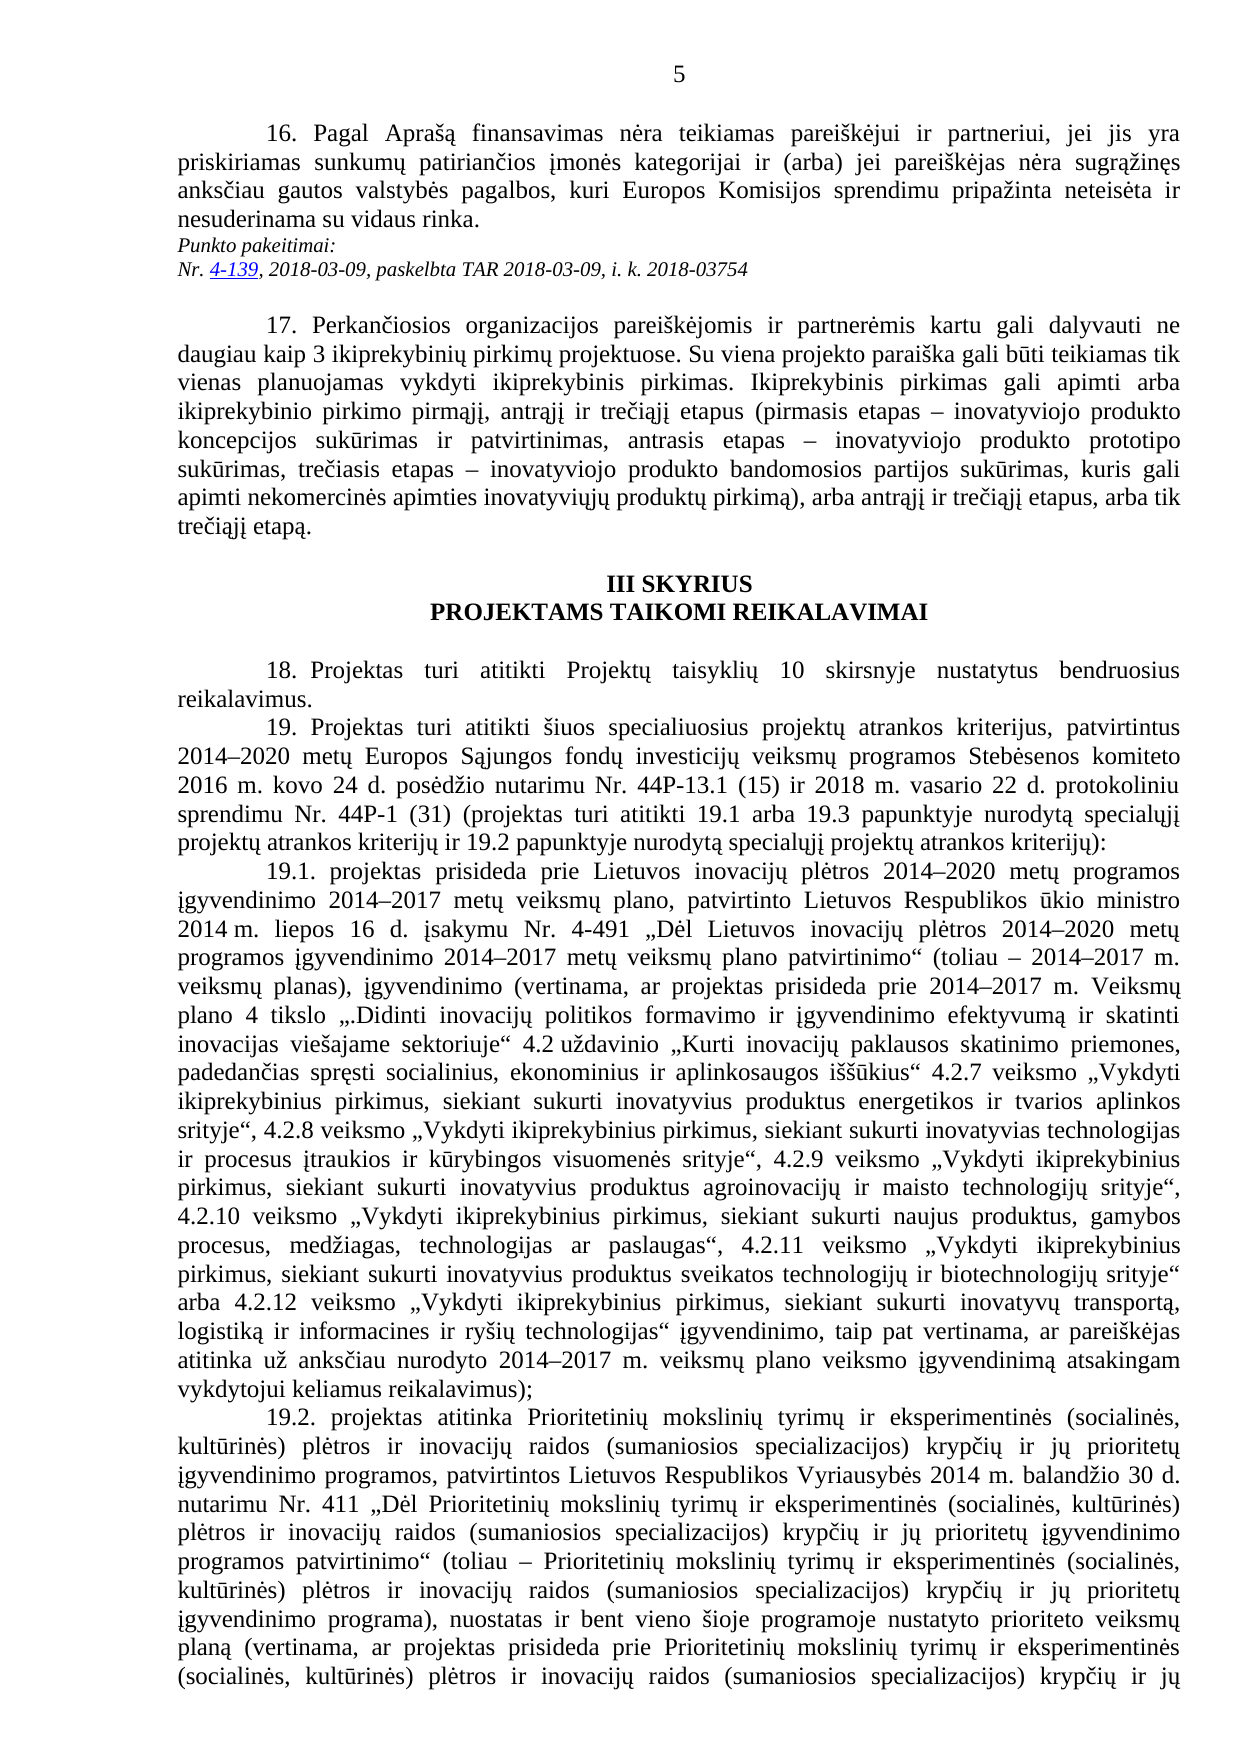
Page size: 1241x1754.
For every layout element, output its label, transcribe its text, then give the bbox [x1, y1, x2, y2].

text Punkto pakeitimai: [177, 233, 1181, 257]
text 17. Perkančiosios organizacijos pareiškėjomis ir partnerėmis kartu gali dalyvauti ne daugiau kaip 3 ikiprekybinių pirkimų projektuose. Su viena projekto paraiška gali būti teikiamas tik vienas planuojamas vykdyti ikiprekybinis pirkimas. Ikiprekybinis pirkimas gali apimti arba ikiprekybinio pirkimo pirmąjį, antrąjį ir trečiąjį etapus (pirmasis etapas – inovatyviojo produkto koncepcijos sukūrimas ir patvirtinimas, antrasis etapas – inovatyviojo produkto prototipo sukūrimas, trečiasis etapas – inovatyviojo produkto bandomosios partijos sukūrimas, kuris gali apimti nekomercinės apimties inovatyviųjų produktų pirkimą), arba antrąjį ir trečiąjį etapus, arba tik trečiąjį etapą. [177, 310, 1181, 540]
text 16. Pagal Aprašą finansavimas nėra teikiamas pareiškėjui ir partneriui, jei jis yra priskiriamas sunkumų patiriančios įmonės kategorijai ir (arba) jei pareiškėjas nėra sugrąžinęs anksčiau gautos valstybės pagalbos, kuri Europos Komisijos sprendimu pripažinta neteisėta ir nesuderinama su vidaus rinka. [177, 118, 1181, 233]
text PROJEKTAMS TAIKOMI REIKALAVIMAI [177, 597, 1181, 626]
text III SKYRIUS [177, 569, 1181, 597]
text 19.2. projektas atitinka Prioritetinių mokslinių tyrimų ir eksperimentinės (socialinės, kultūrinės) plėtros ir inovacijų raidos (sumaniosios specializacijos) krypčių ir jų prioritetų įgyvendinimo programos, patvirtintos Lietuvos Respublikos Vyriausybės 2014 m. balandžio 30 d. nutarimu Nr. 411 „Dėl Prioritetinių mokslinių tyrimų ir eksperimentinės (socialinės, kultūrinės) plėtros ir inovacijų raidos (sumaniosios specializacijos) krypčių ir jų prioritetų įgyvendinimo programos patvirtinimo“ (toliau – Prioritetinių mokslinių tyrimų ir eksperimentinės (socialinės, kultūrinės) plėtros ir inovacijų raidos (sumaniosios specializacijos) krypčių ir jų prioritetų įgyvendinimo programa), nuostatas ir bent vieno šioje programoje nustatyto prioriteto veiksmų planą (vertinama, ar projektas prisideda prie Prioritetinių mokslinių tyrimų ir eksperimentinės (socialinės, kultūrinės) plėtros ir inovacijų raidos (sumaniosios specializacijos) krypčių ir jų [177, 1402, 1181, 1690]
text 18. Projektas turi atitikti Projektų taisyklių 10 skirsnyje nustatytus bendruosius reikalavimus. [177, 655, 1181, 712]
text Nr. 4-139, 2018-03-09, paskelbta TAR 2018-03-09, i. k. 2018-03754 [177, 257, 1181, 281]
text 19. Projektas turi atitikti šiuos specialiuosius projektų atrankos kriterijus, patvirtintus 2014–2020 metų Europos Sąjungos fondų investicijų veiksmų programos Stebėsenos komiteto 2016 m. kovo 24 d. posėdžio nutarimu Nr. 44P-13.1 (15) ir 2018 m. vasario 22 d. protokoliniu sprendimu Nr. 44P-1 (31) (projektas turi atitikti 19.1 arba 19.3 papunktyje nurodytą specialųjį projektų atrankos kriterijų ir 19.2 papunktyje nurodytą specialųjį projektų atrankos kriterijų): [177, 712, 1181, 856]
text 19.1. projektas prisideda prie Lietuvos inovacijų plėtros 2014–2020 metų programos įgyvendinimo 2014–2017 metų veiksmų plano, patvirtinto Lietuvos Respublikos ūkio ministro 2014 m. liepos 16 d. įsakymu Nr. 4-491 „Dėl Lietuvos inovacijų plėtros 2014–2020 metų programos įgyvendinimo 2014–2017 metų veiksmų plano patvirtinimo“ (toliau – 2014–2017 m. veiksmų planas), įgyvendinimo (vertinama, ar projektas prisideda prie 2014–2017 m. Veiksmų plano 4 tikslo „.Didinti inovacijų politikos formavimo ir įgyvendinimo efektyvumą ir skatinti inovacijas viešajame sektoriuje“ 4.2 uždavinio „Kurti inovacijų paklausos skatinimo priemones, padedančias spręsti socialinius, ekonominius ir aplinkosaugos iššūkius“ 4.2.7 veiksmo „Vykdyti ikiprekybinius pirkimus, siekiant sukurti inovatyvius produktus energetikos ir tvarios aplinkos srityje“, 4.2.8 veiksmo „Vykdyti ikiprekybinius pirkimus, siekiant sukurti inovatyvias technologijas ir procesus įtraukios ir kūrybingos visuomenės srityje“, 4.2.9 veiksmo „Vykdyti ikiprekybinius pirkimus, siekiant sukurti inovatyvius produktus agroinovacijų ir maisto technologijų srityje“, 4.2.10 veiksmo „Vykdyti ikiprekybinius pirkimus, siekiant sukurti naujus produktus, gamybos procesus, medžiagas, technologijas ar paslaugas“, 4.2.11 veiksmo „Vykdyti ikiprekybinius pirkimus, siekiant sukurti inovatyvius produktus sveikatos technologijų ir biotechnologijų srityje“ arba 4.2.12 veiksmo „Vykdyti ikiprekybinius pirkimus, siekiant sukurti inovatyvų transportą, logistiką ir informacines ir ryšių technologijas“ įgyvendinimo, taip pat vertinama, ar pareiškėjas atitinka už anksčiau nurodyto 2014–2017 m. veiksmų plano veiksmo įgyvendinimą atsakingam vykdytojui keliamus reikalavimus); [177, 856, 1181, 1402]
